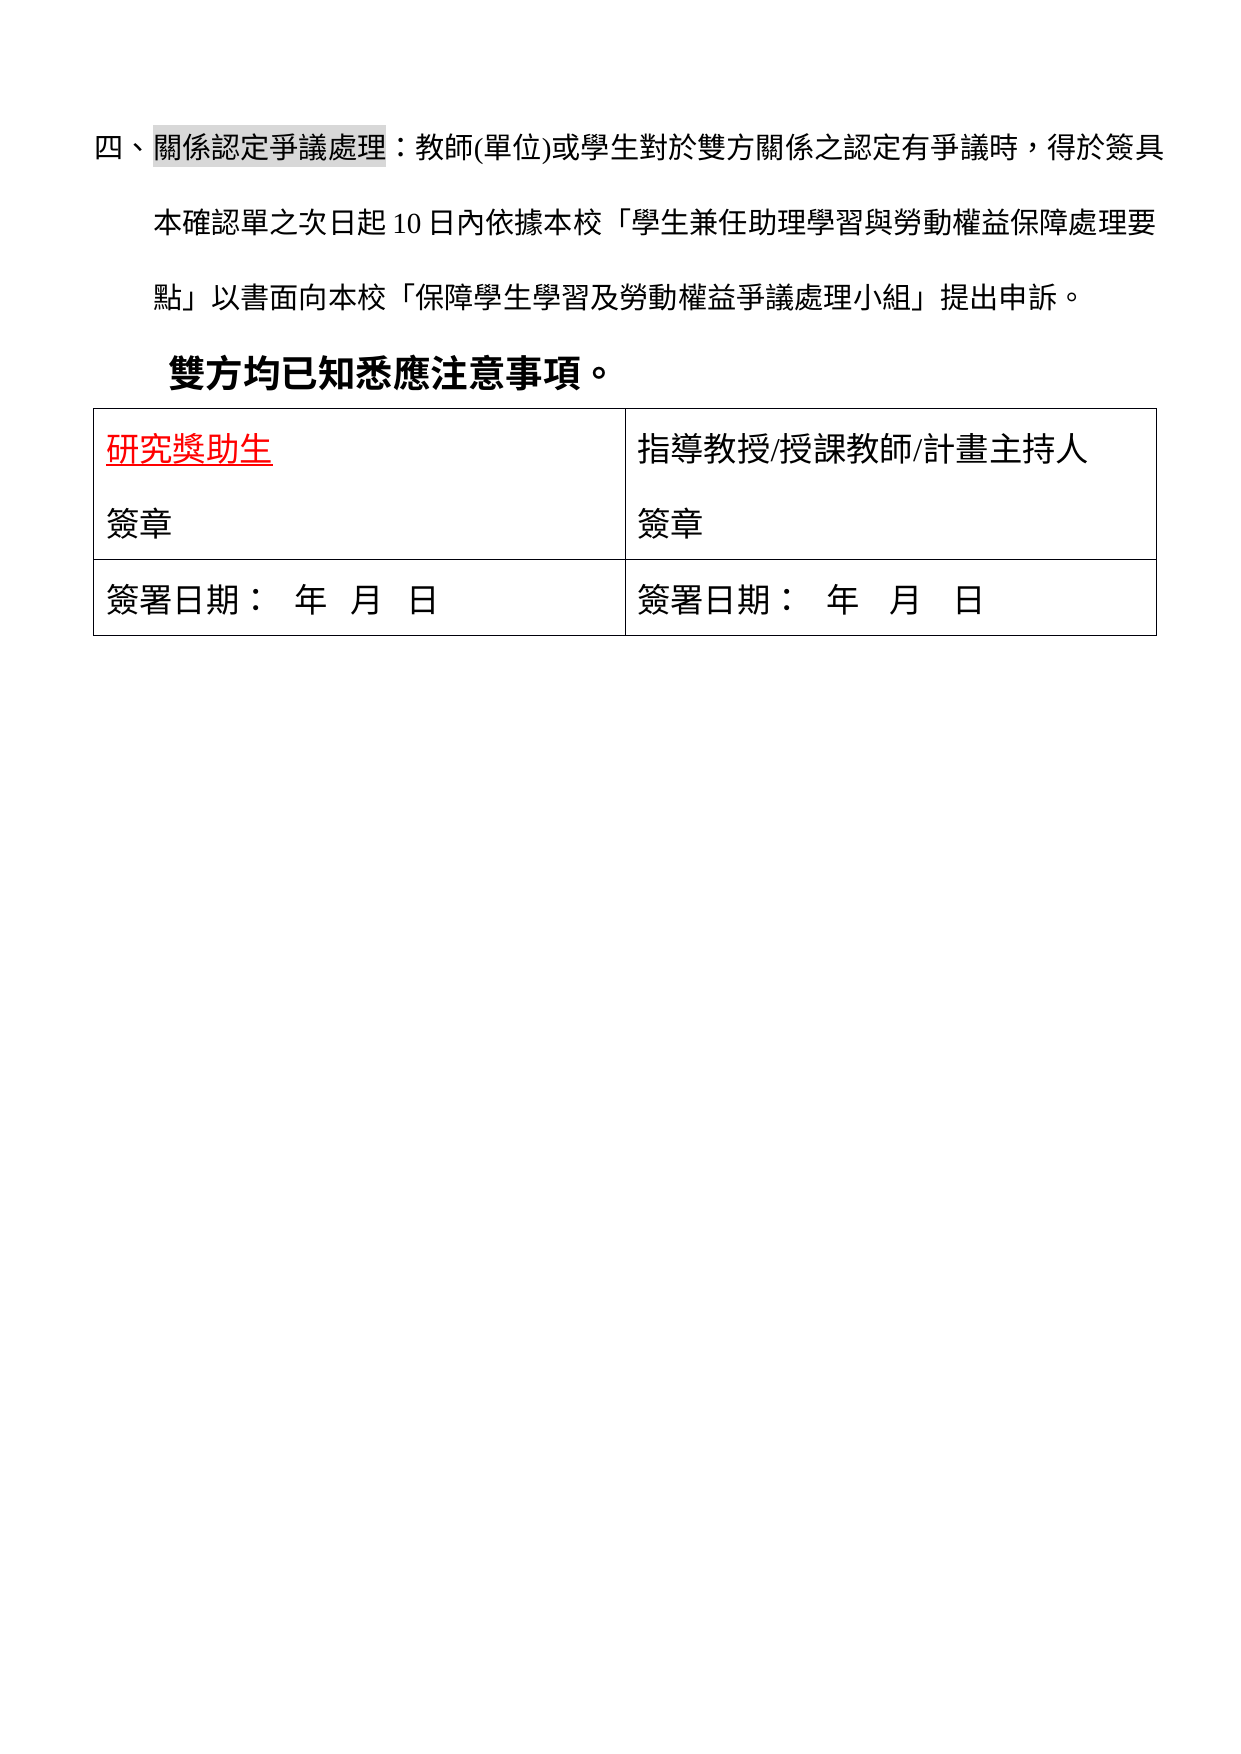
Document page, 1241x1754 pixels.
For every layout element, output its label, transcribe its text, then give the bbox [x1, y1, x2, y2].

table_cell 簽署日期： 年 月 日 [94, 560, 625, 635]
text 雙方均已知悉應注意事項。 [168, 333, 1181, 408]
table_header 研究獎助生 簽章 [94, 409, 625, 559]
table_header 指導教授/授課教師/計畫主持人 簽章 [626, 409, 1156, 559]
text 四、關係認定爭議處理：教師(單位)或學生對於雙方關係之認定有爭議時，得於簽具本確認單之次日起10日內依據本校「學生兼任助理學習與勞動權益保障處理要點」以書面向本校「保障學生學習及勞動權益爭議處理小組」提出申訴。 [94, 108, 1181, 333]
table_cell 簽署日期： 年 月 日 [626, 560, 1156, 635]
